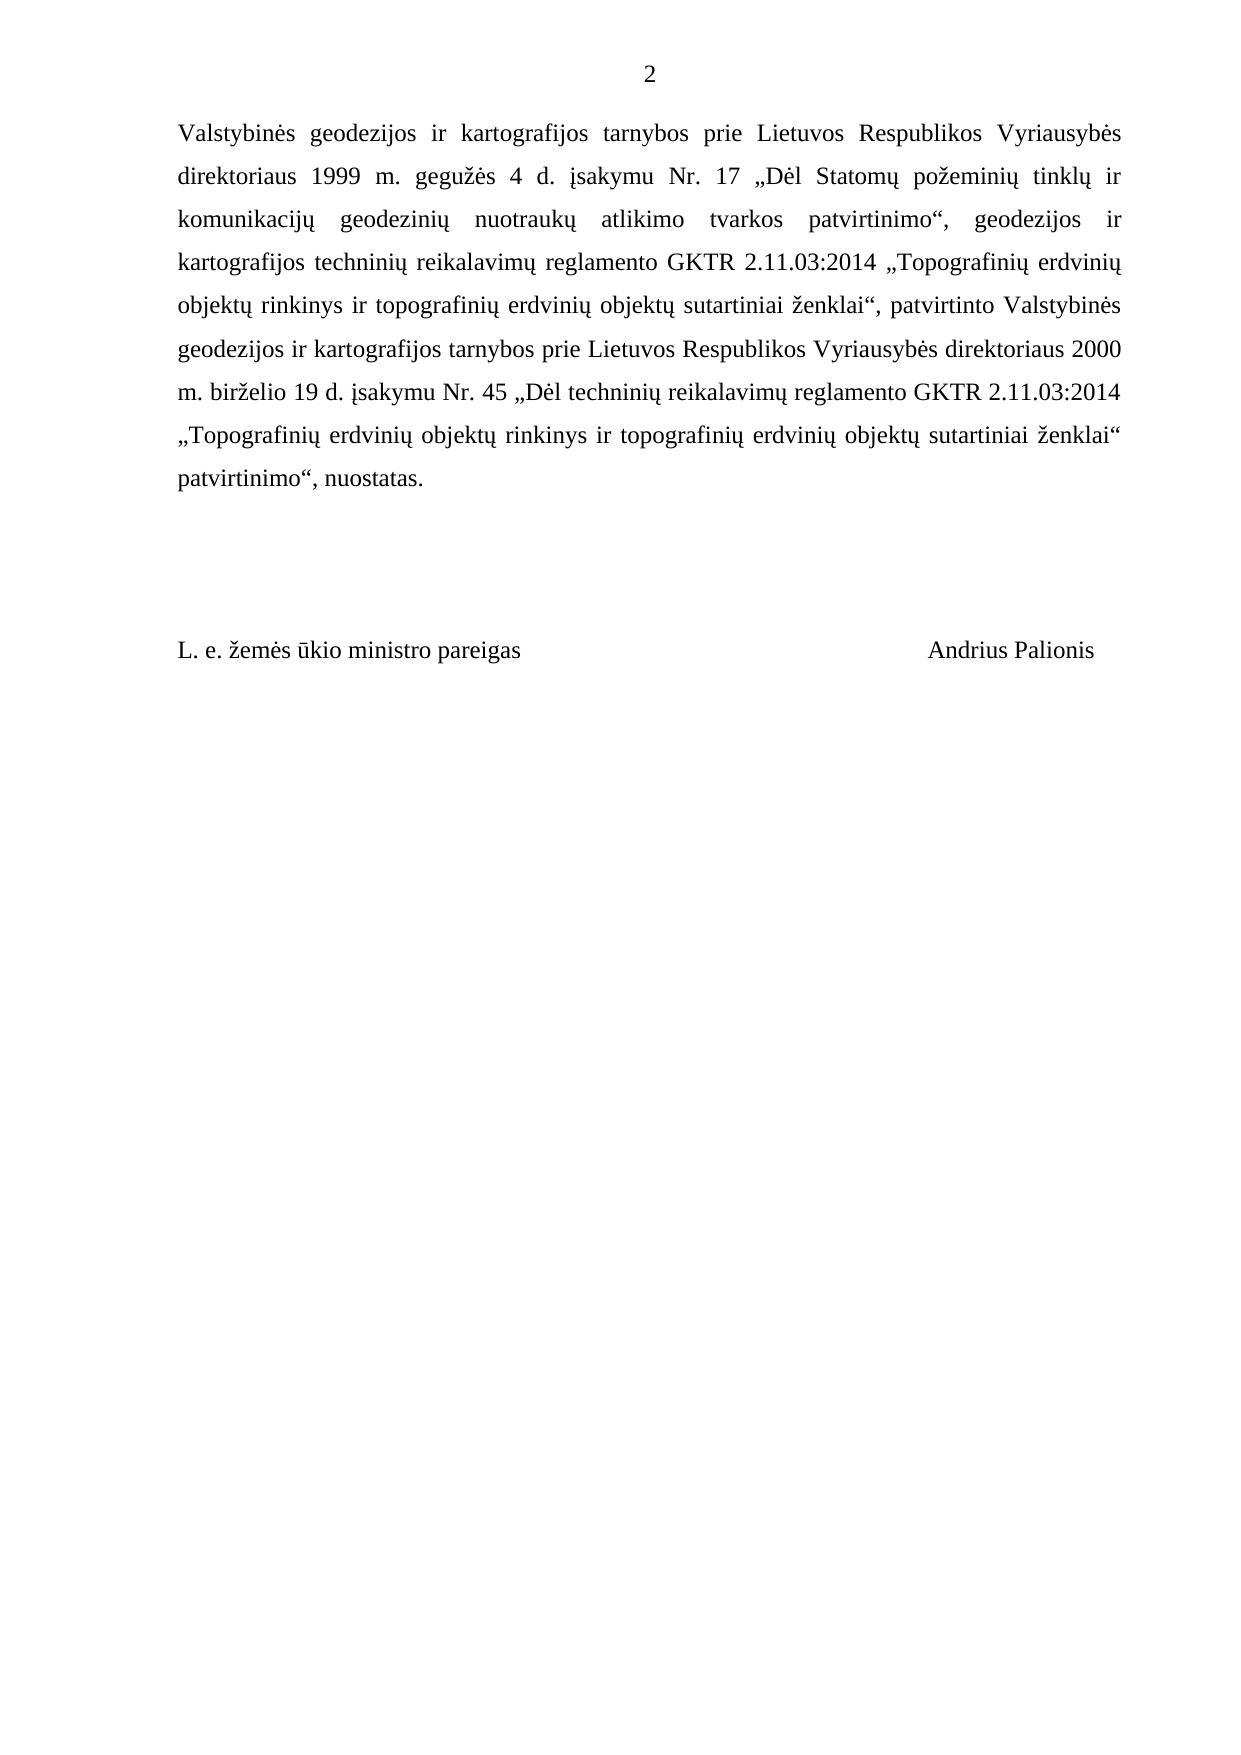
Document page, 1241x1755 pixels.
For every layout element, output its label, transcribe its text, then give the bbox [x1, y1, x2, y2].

text L. e. žemės ūkio ministro pareigas Andrius Palionis [177, 636, 1122, 664]
text Valstybinės geodezijos ir kartografijos tarnybos prie Lietuvos Respublikos Vyriausybės direktoriaus 1999 m. gegužės 4 d. įsakymu Nr. 17 „Dėl Statomų požeminių tinklų ir komunikacijų geodezinių nuotraukų atlikimo tvarkos patvirtinimo“, geodezijos ir kartografijos techninių reikalavimų reglamento GKTR 2.11.03:2014 „Topografinių erdvinių objektų rinkinys ir topografinių erdvinių objektų sutartiniai ženklai“, patvirtinto Valstybinės geodezijos ir kartografijos tarnybos prie Lietuvos Respublikos Vyriausybės direktoriaus 2000 m. birželio 19 d. įsakymu Nr. 45 „Dėl techninių reikalavimų reglamento GKTR 2.11.03:2014 „Topografinių erdvinių objektų rinkinys ir topografinių erdvinių objektų sutartiniai ženklai“ patvirtinimo“, nuostatas. [177, 118, 1122, 492]
